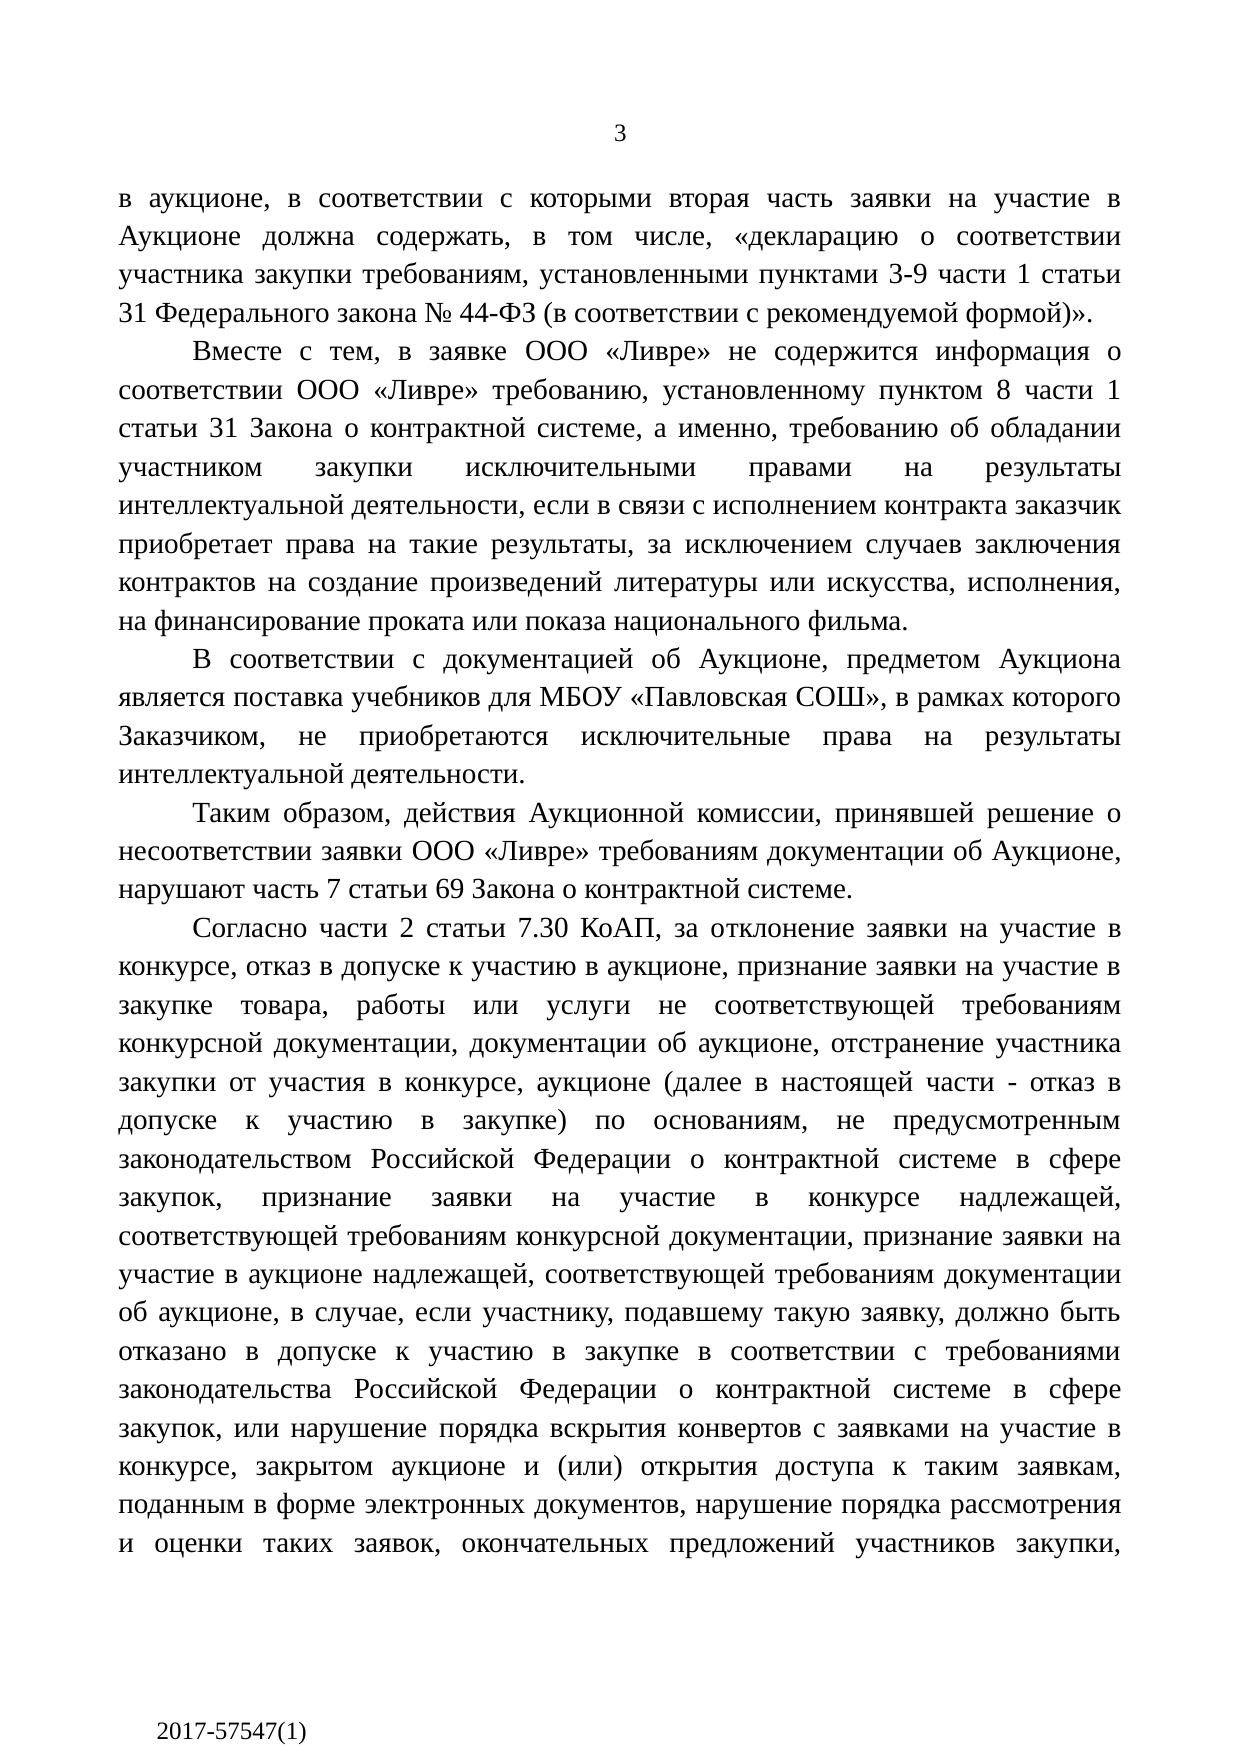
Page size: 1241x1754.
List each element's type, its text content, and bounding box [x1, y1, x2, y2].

text В соответствии с документацией об Аукционе, предметом Аукциона является поставка учебников для МБОУ «Павловская СОШ», в рамках которого Заказчиком, не приобретаются исключительные права на результаты интеллектуальной деятельности. [118, 638, 1122, 791]
text в аукционе, в соответствии с которыми вторая часть заявки на участие в Аукционе должна содержать, в том числе, «декларацию о соответствии участника закупки требованиям, установленными пунктами 3-9 части 1 статьи 31 Федерального закона № 44-ФЗ (в соответствии с рекомендуемой формой)». [118, 176, 1122, 330]
text Таким образом, действия Аукционной комиссии, принявшей решение о несоответствии заявки ООО «Ливре» требованиям документации об Аукционе, нарушают часть 7 статьи 69 Закона о контрактной системе. [118, 791, 1122, 907]
text Вместе с тем, в заявке ООО «Ливре» не содержится информация о соответствии ООО «Ливре» требованию, установленному пунктом 8 части 1 статьи 31 Закона о контрактной системе, а именно, требованию об обладании участником закупки исключительными правами на результаты интеллектуальной деятельности, если в связи с исполнением контракта заказчик приобретает права на такие результаты, за исключением случаев заключения контрактов на создание произведений литературы или искусства, исполнения, на финансирование проката или показа национального фильма. [118, 330, 1122, 638]
text Согласно части 2 статьи 7.30 КоАП, за отклонение заявки на участие в конкурсе, отказ в допуске к участию в аукционе, признание заявки на участие в закупке товара, работы или услуги не соответствующей требованиям конкурсной документации, документации об аукционе, отстранение участника закупки от участия в конкурсе, аукционе (далее в настоящей части - отказ в допуске к участию в закупке) по основаниям, не предусмотренным законодательством Российской Федерации о контрактной системе в сфере закупок, признание заявки на участие в конкурсе надлежащей, соответствующей требованиям конкурсной документации, признание заявки на участие в аукционе надлежащей, соответствующей требованиям документации об аукционе, в случае, если участнику, подавшему такую заявку, должно быть отказано в допуске к участию в закупке в соответствии с требованиями законодательства Российской Федерации о контрактной системе в сфере закупок, или нарушение порядка вскрытия конвертов с заявками на участие в конкурсе, закрытом аукционе и (или) открытия доступа к таким заявкам, поданным в форме электронных документов, нарушение порядка рассмотрения и оценки таких заявок, окончательных предложений участников закупки, [118, 907, 1122, 1560]
